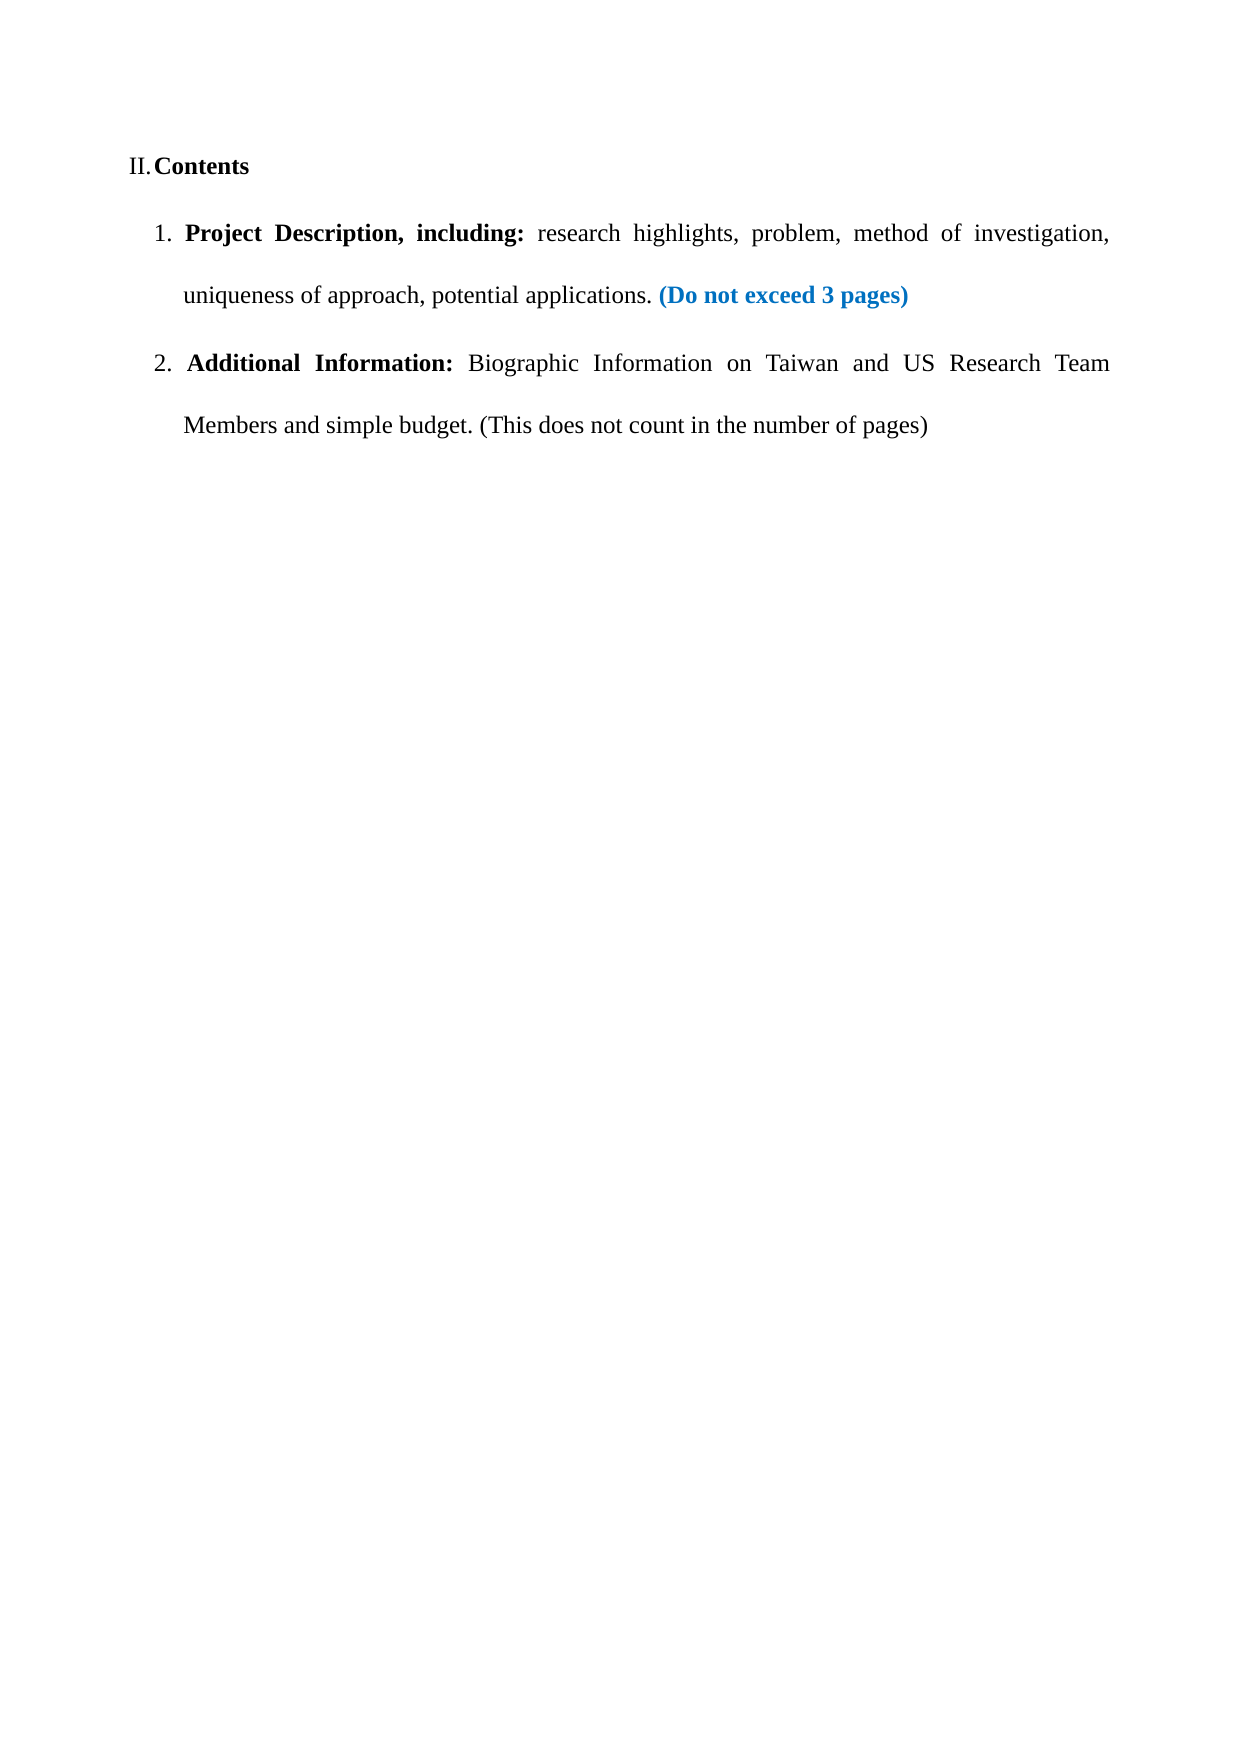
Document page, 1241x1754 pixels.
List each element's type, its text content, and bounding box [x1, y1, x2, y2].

text 1. Project Description, including: research highlights, problem, method of investigation, uniqueness of approach, potential applications. (Do not exceed 3 pages) [153, 191, 1110, 316]
text 2. Additional Information: Biographic Information on Taiwan and US Research Team Members and simple budget. (This does not count in the number of pages) [153, 321, 1110, 446]
list Contents [128, 123, 1110, 186]
